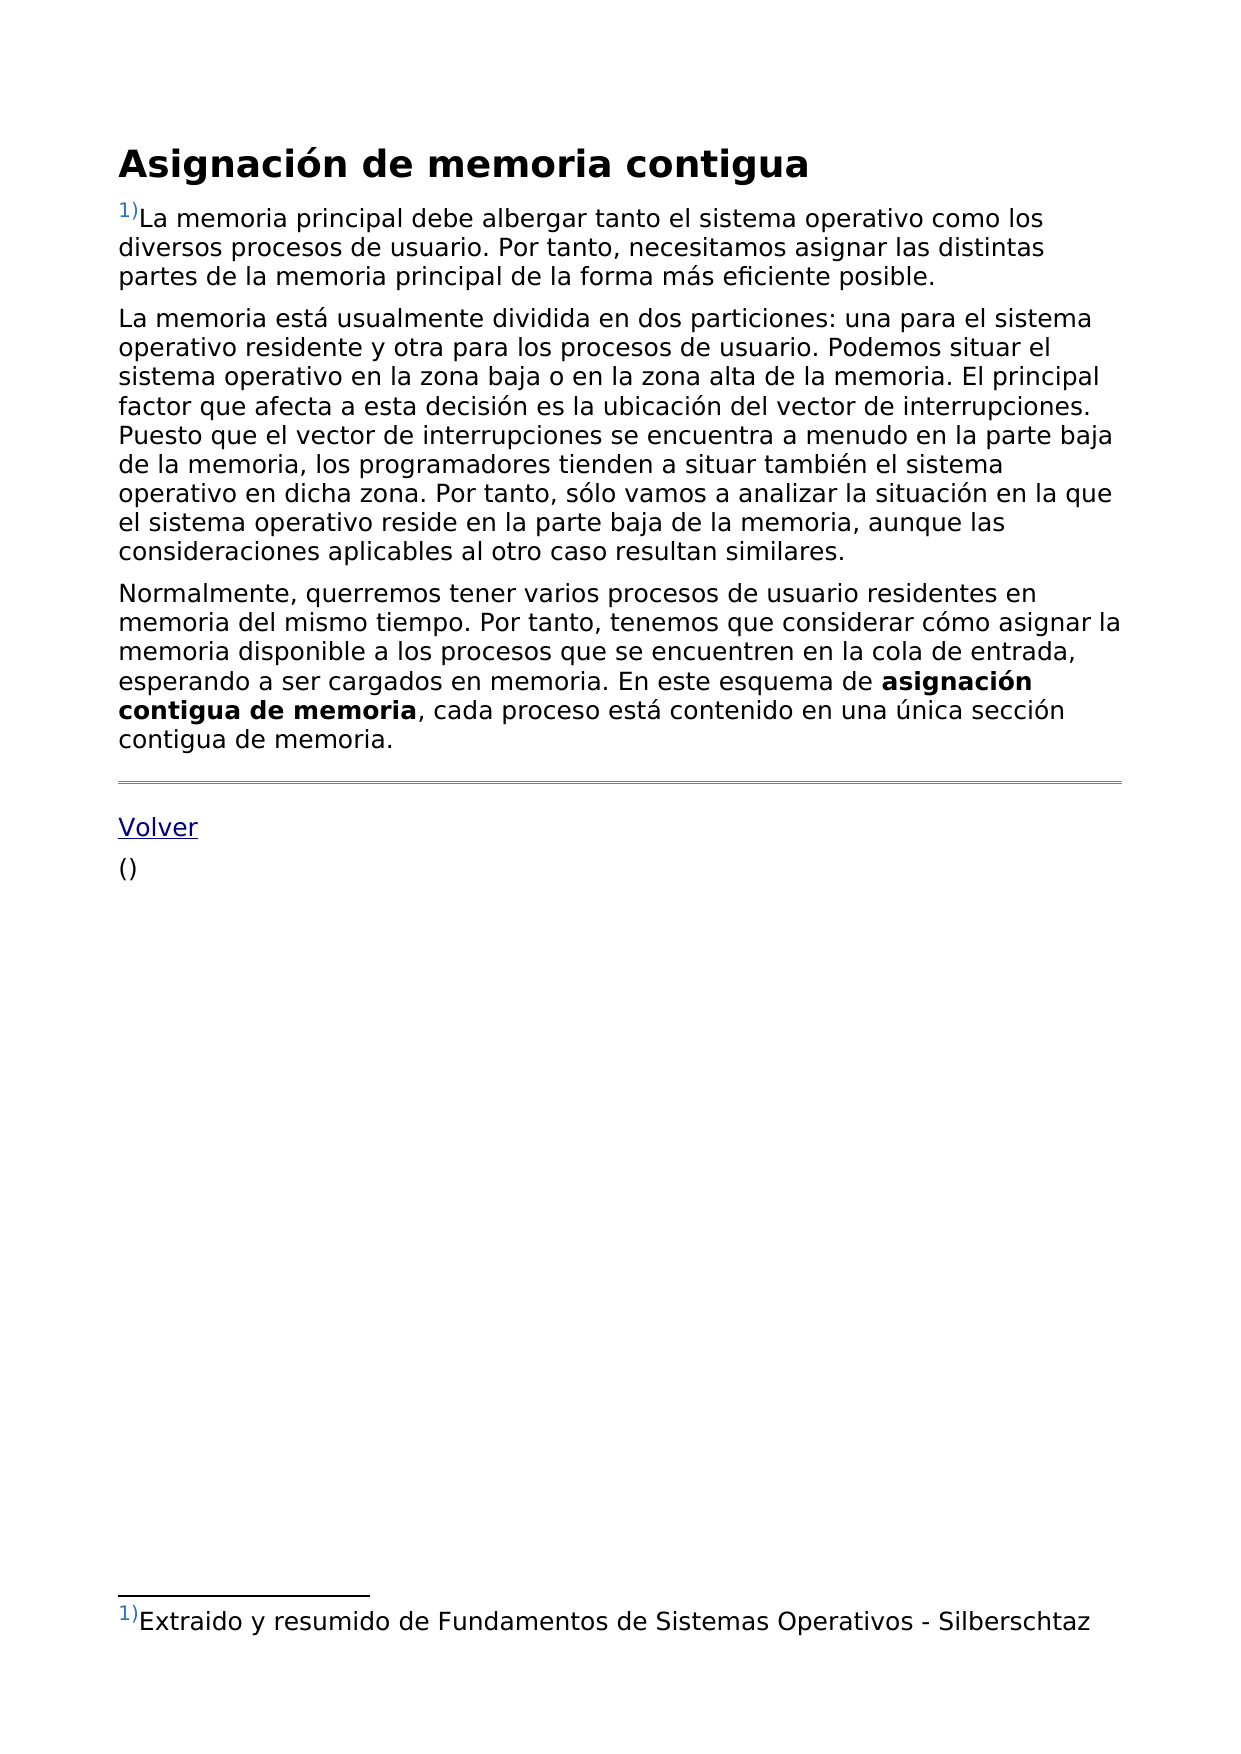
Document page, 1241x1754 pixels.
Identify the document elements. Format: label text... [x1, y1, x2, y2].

text Volver [118, 813, 1122, 842]
text () [118, 855, 1122, 884]
subtitle Asignación de memoria contigua [118, 143, 1122, 187]
text La memoria está usualmente dividida en dos particiones: una para el sistema operativo residente y otra para los procesos de usuario. Podemos situar el sistema operativo en la zona baja o en la zona alta de la memoria. El principal factor que afecta a esta decisión es la ubicación del vector de interrupciones. Puesto que el vector de interrupciones se encuentra a menudo en la parte baja de la memoria, los programadores tienden a situar también el sistema operativo en dicha zona. Por tanto, sólo vamos a analizar la situación en la que el sistema operativo reside en la parte baja de la memoria, aunque las consideraciones aplicables al otro caso resultan similares. [118, 304, 1122, 567]
text La memoria principal debe albergar tanto el sistema operativo como los diversos procesos de usuario. Por tanto, necesitamos asignar las distintas partes de la memoria principal de la forma más eficiente posible. [118, 199, 1122, 292]
text Extraido y resumido de Fundamentos de Sistemas Operativos - Silberschtaz [118, 1602, 1122, 1636]
text Normalmente, querremos tener varios procesos de usuario residentes en memoria del mismo tiempo. Por tanto, tenemos que considerar cómo asignar la memoria disponible a los procesos que se encuentren en la cola de entrada, esperando a ser cargados en memoria. En este esquema de asignación contigua de memoria, cada proceso está contenido en una única sección contigua de memoria. [118, 579, 1122, 754]
